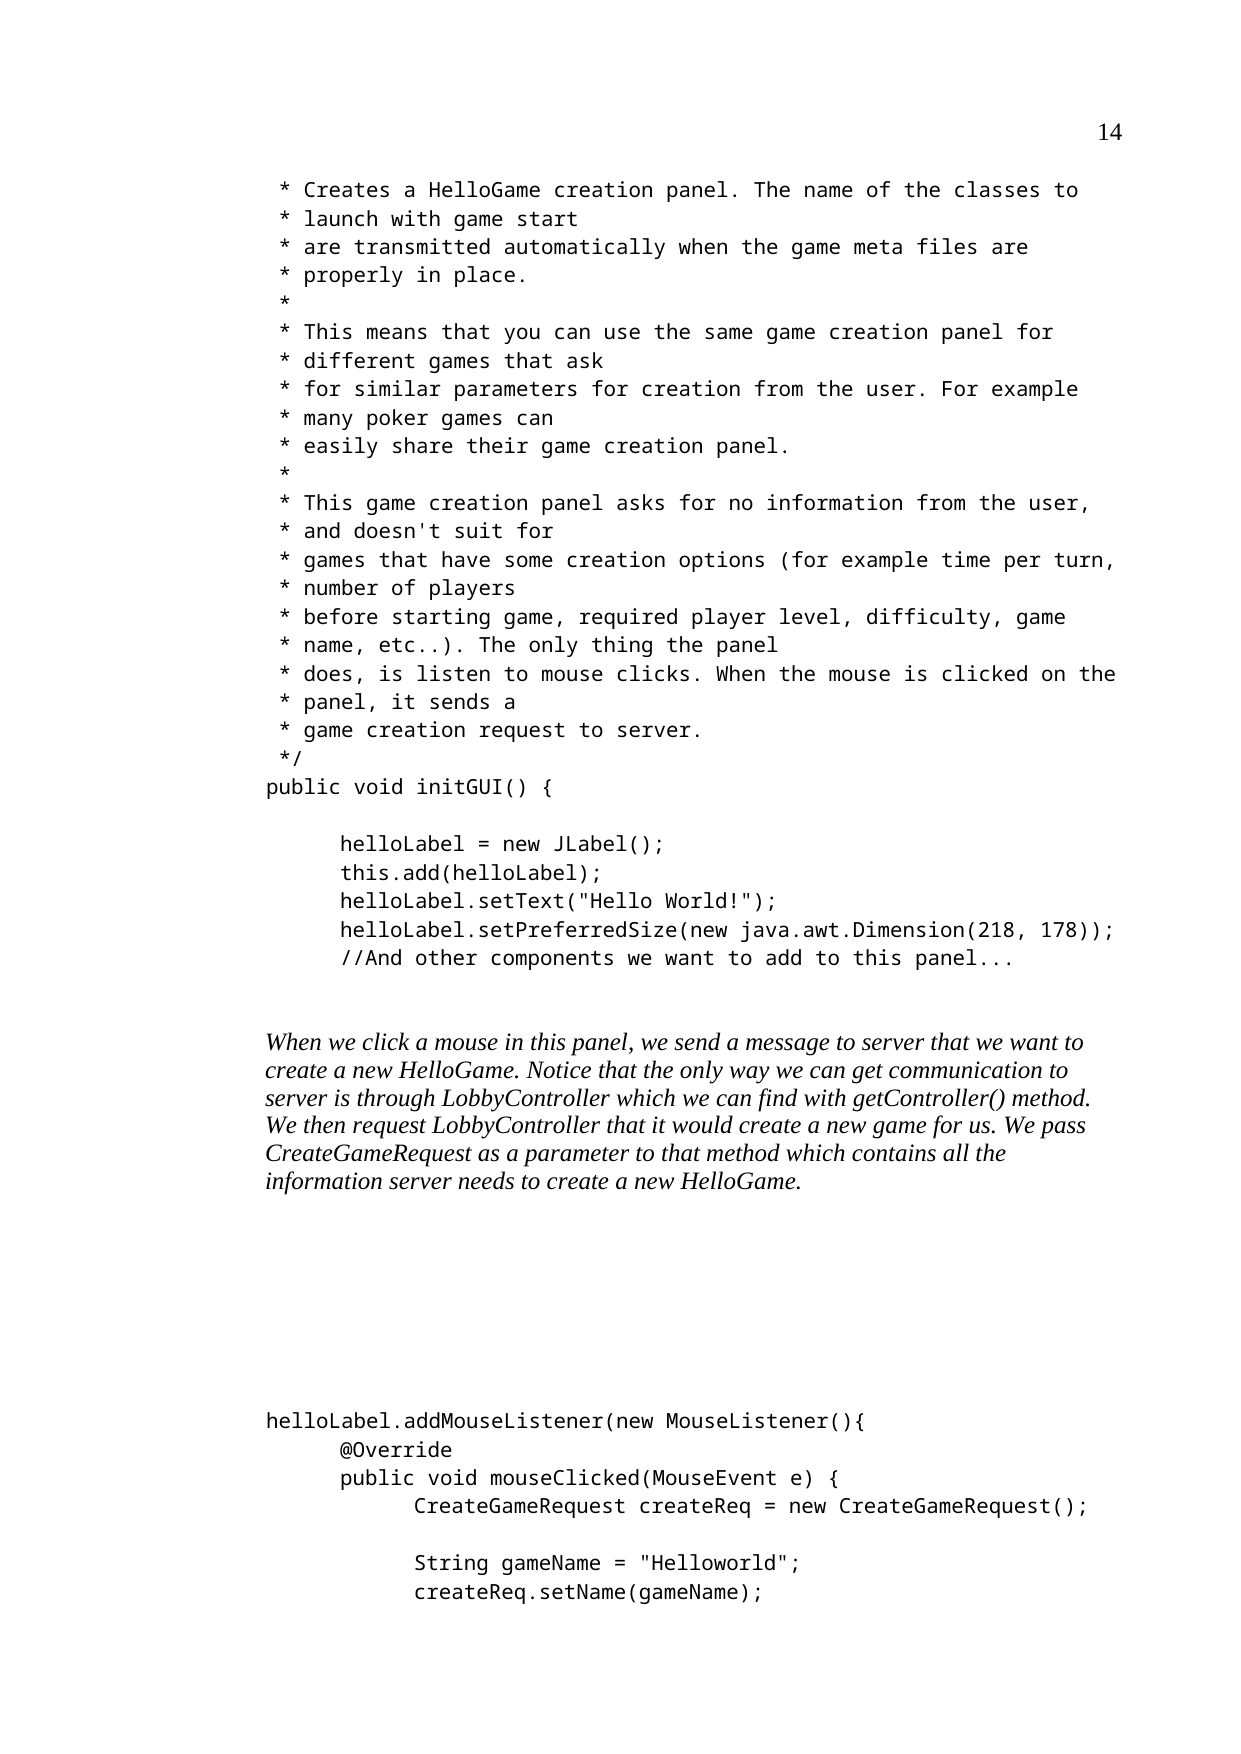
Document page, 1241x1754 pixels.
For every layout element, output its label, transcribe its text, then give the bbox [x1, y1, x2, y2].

list * for similar parameters for creation from the user. For example * many poker games can [193, 374, 1122, 431]
list createReq.setName(gameName); [45, 1577, 1122, 1605]
list public void initGUI() { [193, 772, 1122, 801]
list this.add(helloLabel); [45, 858, 1122, 886]
list helloLabel.setPreferredSize(new java.awt.Dimension(218, 178)); [45, 915, 1122, 943]
list * game creation request to server. [193, 716, 1122, 744]
list public void mouseClicked(MouseEvent e) { [0, 1463, 1122, 1492]
list * Creates a HelloGame creation panel. The name of the classes to * launch with game start [193, 175, 1122, 232]
list * are transmitted automatically when the game meta files are * properly in place. [193, 232, 1122, 289]
list When we click a mouse in this panel, we send a message to server that we want to create a new HelloGame. Notice that the only way we can get communication to server is through LobbyController which we can find with getController() method. We then request LobbyController that it would create a new game for us. We pass CreateGameRequest as a parameter to that method which contains all the information server needs to create a new HelloGame. [227, 1028, 1122, 1195]
text helloLabel.addMouseListener(new MouseListener(){ [0, 1406, 1122, 1435]
list * before starting game, required player level, difficulty, game * name, etc..). The only thing the panel [193, 602, 1122, 659]
list String gameName = "Helloworld"; [45, 1548, 1122, 1577]
list * easily share their game creation panel. [193, 431, 1122, 460]
list * This means that you can use the same game creation panel for * different games that ask [193, 317, 1122, 374]
list * games that have some creation options (for example time per turn, * number of players [193, 545, 1122, 602]
list * This game creation panel asks for no information from the user, * and doesn't suit for [193, 488, 1122, 545]
list * [193, 460, 1122, 488]
list */ [193, 744, 1122, 772]
list helloLabel = new JLabel(); [45, 829, 1122, 858]
list @Override [0, 1435, 1122, 1463]
list helloLabel.setText("Hello World!"); [45, 886, 1122, 915]
list * does, is listen to mouse clicks. When the mouse is clicked on the * panel, it sends a [193, 659, 1122, 716]
list //And other components we want to add to this panel... [45, 943, 1122, 972]
list CreateGameRequest createReq = new CreateGameRequest(); [45, 1492, 1122, 1548]
list * [193, 289, 1122, 317]
